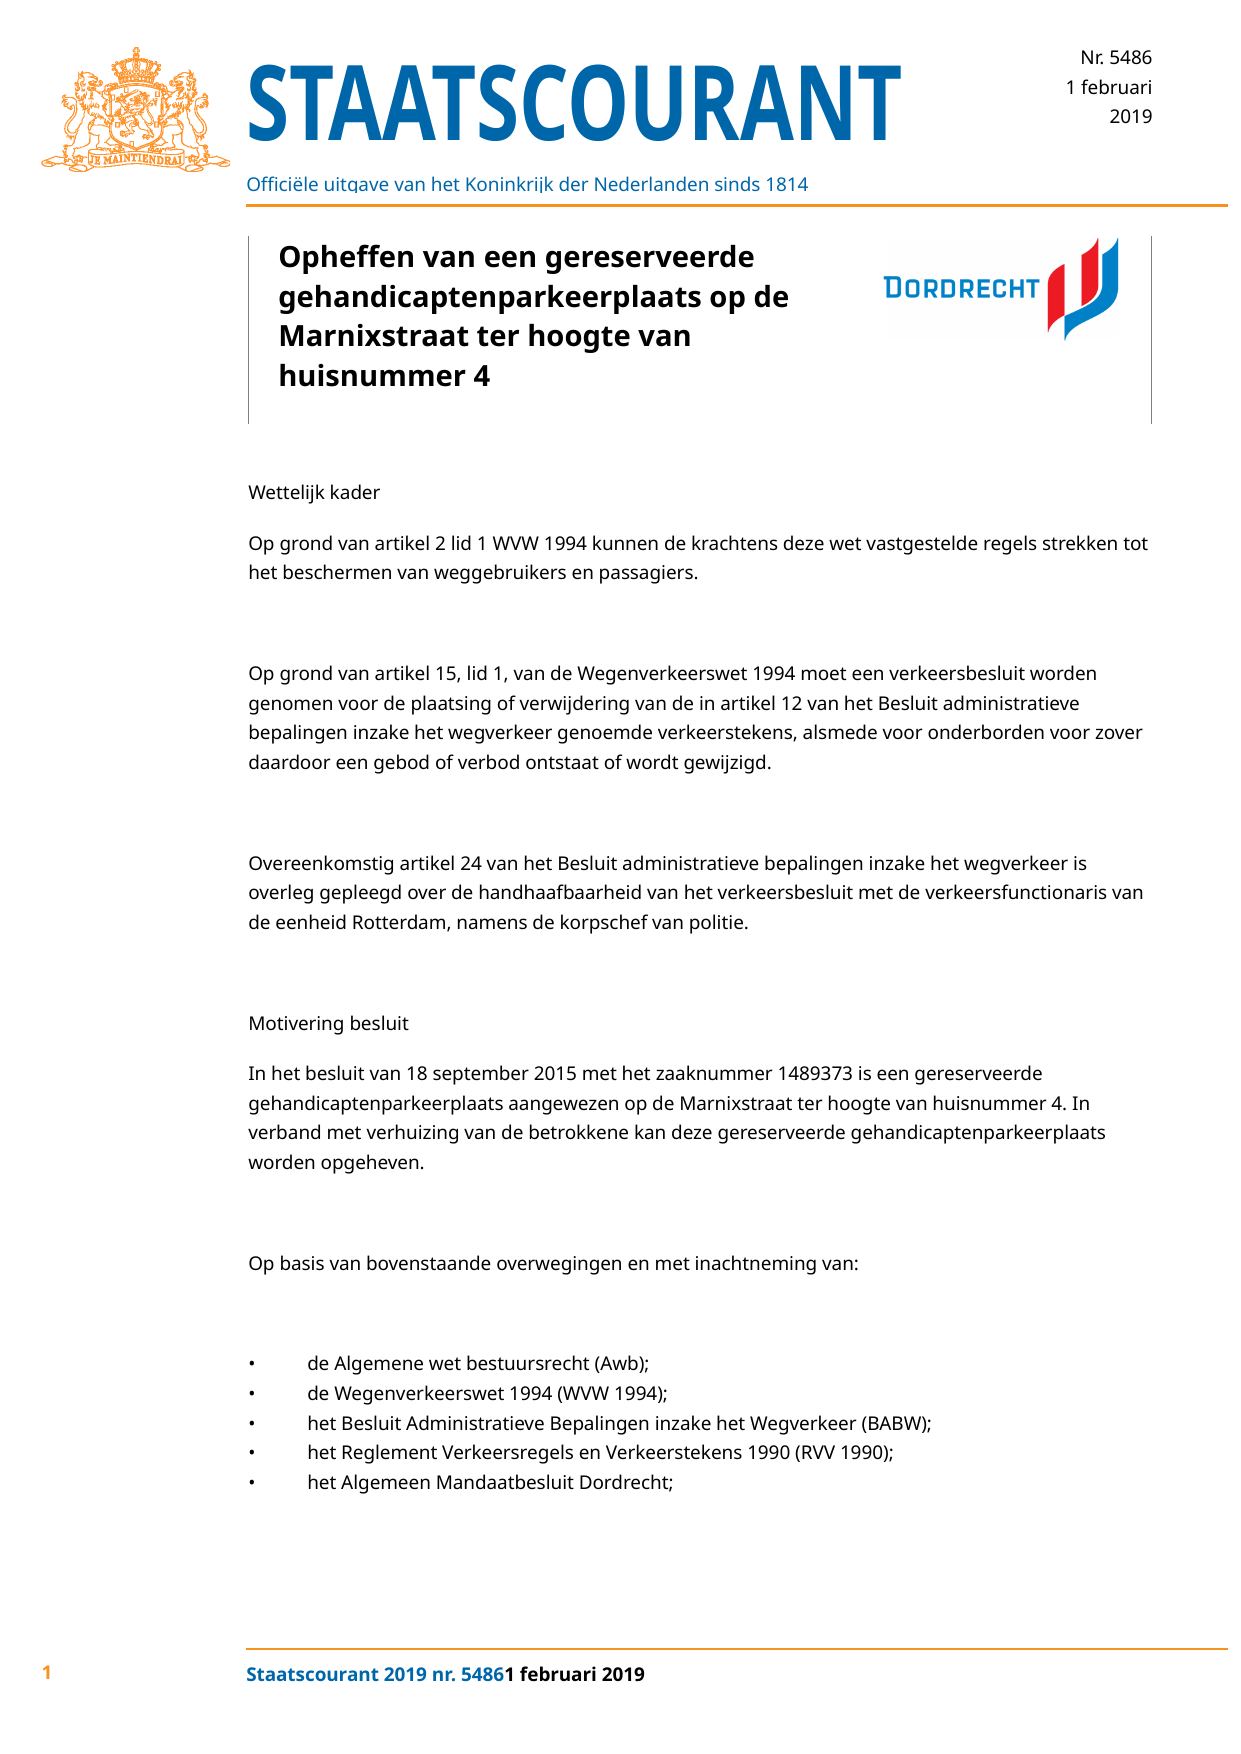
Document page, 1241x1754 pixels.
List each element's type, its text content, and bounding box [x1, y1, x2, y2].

picture [882, 236, 1119, 341]
text Motivering besluit [248, 1010, 1152, 1036]
table_header [850, 236, 1151, 424]
text Op grond van artikel 15, lid 1, van de Wegenverkeerswet 1994 moet een verkeersbesluit worden genomen voor de plaatsing of verwijdering van de in artikel 12 van het Besluit administratieve bepalingen inzake het wegverkeer genoemde verkeerstekens, alsmede voor onderborden voor zover daardoor een gebod of verbod ontstaat of wordt gewijzigd. [248, 660, 1152, 775]
list het Reglement Verkeersregels en Verkeerstekens 1990 (RVV 1990); [248, 1439, 1152, 1465]
list het Algemeen Mandaatbesluit Dordrecht; [248, 1469, 1152, 1495]
text Overeenkomstig artikel 24 van het Besluit administratieve bepalingen inzake het wegverkeer is overleg gepleegd over de handhaafbaarheid van het verkeersbesluit met de verkeersfunctionaris van de eenheid Rotterdam, namens de korpschef van politie. [248, 850, 1152, 935]
text Op basis van bovenstaande overwegingen en met inachtneming van: [248, 1250, 1152, 1276]
text Wettelijk kader [248, 479, 1152, 505]
list de Wegenverkeerswet 1994 (WVW 1994); [248, 1380, 1152, 1406]
list het Besluit Administratieve Bepalingen inzake het Wegverkeer (BABW); [248, 1410, 1152, 1436]
table_header Opheffen van een gereserveerde gehandicaptenparkeerplaats op de Marnixstraat ter hoogte van huisnummer 4 [249, 236, 850, 424]
picture [41, 47, 231, 172]
list de Algemene wet bestuursrecht (Awb); [248, 1351, 1152, 1376]
text In het besluit van 18 september 2015 met het zaaknummer 1489373 is een gereserveerde gehandicaptenparkeerplaats aangewezen op de Marnixstraat ter hoogte van huisnummer 4. In verband met verhuizing van de betrokkene kan deze gereserveerde gehandicaptenparkeerplaats worden opgeheven. [248, 1060, 1152, 1175]
text Op grond van artikel 2 lid 1 WVW 1994 kunnen de krachtens deze wet vastgestelde regels strekken tot het beschermen van weggebruikers en passagiers. [248, 530, 1152, 585]
